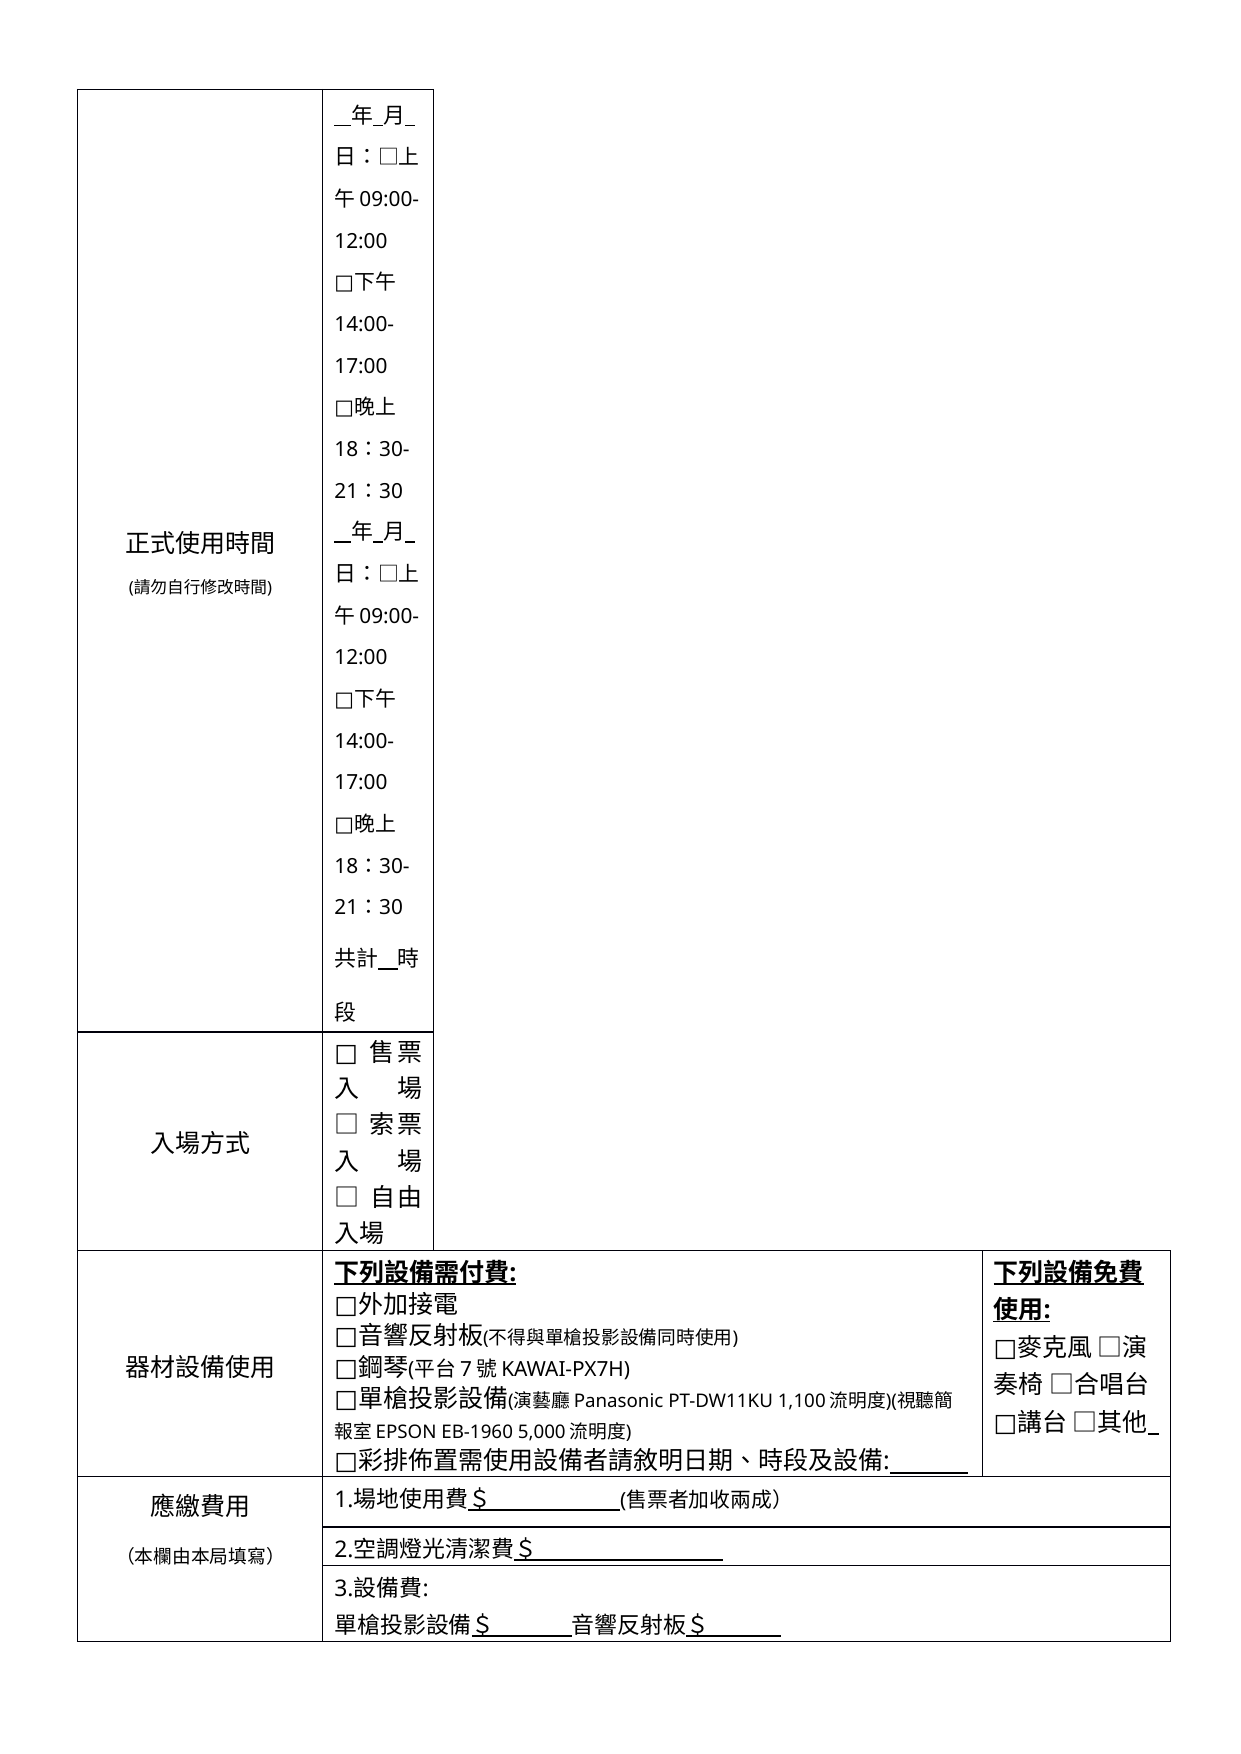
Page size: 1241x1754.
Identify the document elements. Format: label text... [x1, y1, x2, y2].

table_cell 3.設備費: 單槍投影設備＄ 音響反射板＄ [323, 1566, 1170, 1641]
table_cell 2.空調燈光清潔費＄ [323, 1528, 1170, 1565]
table_cell 器材設備使用 [78, 1251, 322, 1476]
table_cell 年 月 日：□上午09:00-12:00 □下午14:00-17:00 □晚上18：30-21：30 年 月 日：□上午09:00-12:00 □下午14:00-17:00 □晚上18：30-21：30 共計 時段 [323, 90, 433, 1031]
table_cell □ 售票入場 □ 索票入場 □ 自由入場 [323, 1033, 433, 1250]
table_cell 入場方式 [78, 1033, 322, 1250]
table_cell 下列設備需付費: □外加接電 □音響反射板(不得與單槍投影設備同時使用) □鋼琴(平台7號KAWAI-PX7H) □單槍投影設備(演藝廳Panasonic PT-DW11KU 1,100流明度)(視聽簡報室EPSON EB-1960 5,000流明度) □彩排佈置需使用設備者請敘明日期、時段及設備: [323, 1251, 982, 1476]
table_cell 應繳費用 （本欄由本局填寫） [78, 1477, 322, 1641]
table_cell 正式使用時間 (請勿自行修改時間) [78, 90, 322, 1031]
table_cell 1.場地使用費＄ (售票者加收兩成） [323, 1477, 1170, 1526]
table_cell 下列設備免費使用: □麥克風 □演奏椅 □合唱台 □講台 □其他 [983, 1251, 1170, 1476]
